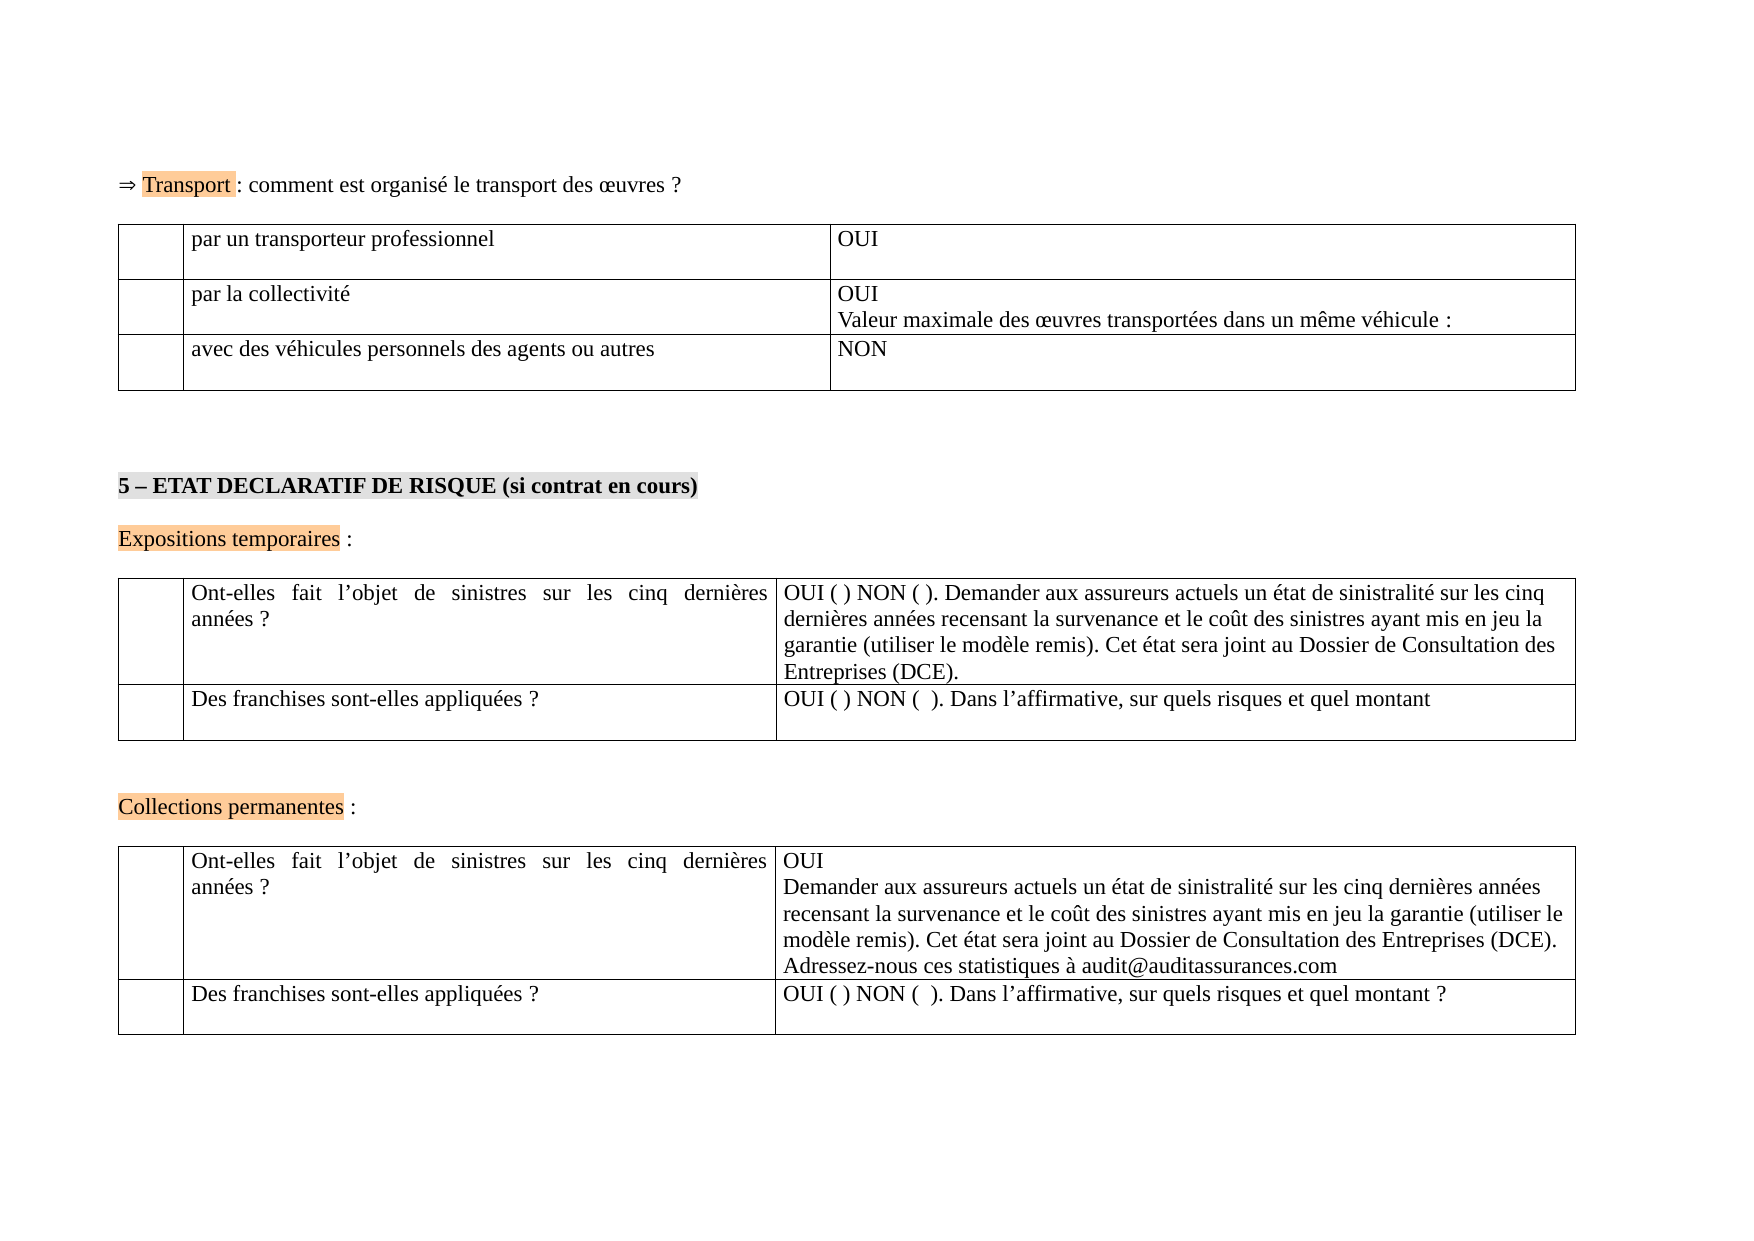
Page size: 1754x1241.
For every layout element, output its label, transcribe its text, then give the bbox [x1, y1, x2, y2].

table_header [119, 225, 183, 279]
table_cell Des franchises sont-elles appliquées ? [184, 685, 776, 739]
text Expositions temporaires : [118, 525, 1636, 551]
table_cell OUI ( ) NON ( ). Dans l’affirmative, sur quels risques et quel montant ? [776, 980, 1575, 1034]
table_header OUI ( ) NON ( ). Demander aux assureurs actuels un état de sinistralité sur les cinq dernières années recensant la survenance et le coût des sinistres ayant mis en jeu la garantie (utiliser le modèle remis). Cet état sera joint au Dossier de Consultation des Entreprises (DCE). [777, 579, 1575, 684]
table_cell [119, 335, 183, 390]
table_header [119, 847, 183, 979]
table_cell par la collectivité [184, 280, 830, 334]
table_cell OUI ( ) NON ( ). Dans l’affirmative, sur quels risques et quel montant [777, 685, 1575, 739]
text Þ Transport : comment est organisé le transport des œuvres ? [118, 171, 1636, 197]
table_header [119, 579, 183, 684]
table_cell avec des véhicules personnels des agents ou autres [184, 335, 830, 390]
table_header OUI Demander aux assureurs actuels un état de sinistralité sur les cinq dernières années recensant la survenance et le coût des sinistres ayant mis en jeu la garantie (utiliser le modèle remis). Cet état sera joint au Dossier de Consultation des Entreprises (DCE). Adressez-nous ces statistiques à audit@auditassurances.com [776, 847, 1575, 979]
table_cell [119, 980, 183, 1034]
table_header Ont-elles fait l’objet de sinistres sur les cinq dernières années ? [184, 579, 776, 684]
table_cell [119, 280, 183, 334]
table_header OUI [831, 225, 1575, 279]
table_cell NON [831, 335, 1575, 390]
table_header Ont-elles fait l’objet de sinistres sur les cinq dernières années ? [184, 847, 775, 979]
text Collections permanentes : [118, 793, 1636, 820]
text 5 – ETAT DECLARATIF DE RISQUE (si contrat en cours) [118, 472, 1636, 499]
table_cell OUI Valeur maximale des œuvres transportées dans un même véhicule : [831, 280, 1575, 334]
table_header par un transporteur professionnel [184, 225, 830, 279]
table_cell [119, 685, 183, 739]
table_cell Des franchises sont-elles appliquées ? [184, 980, 775, 1034]
